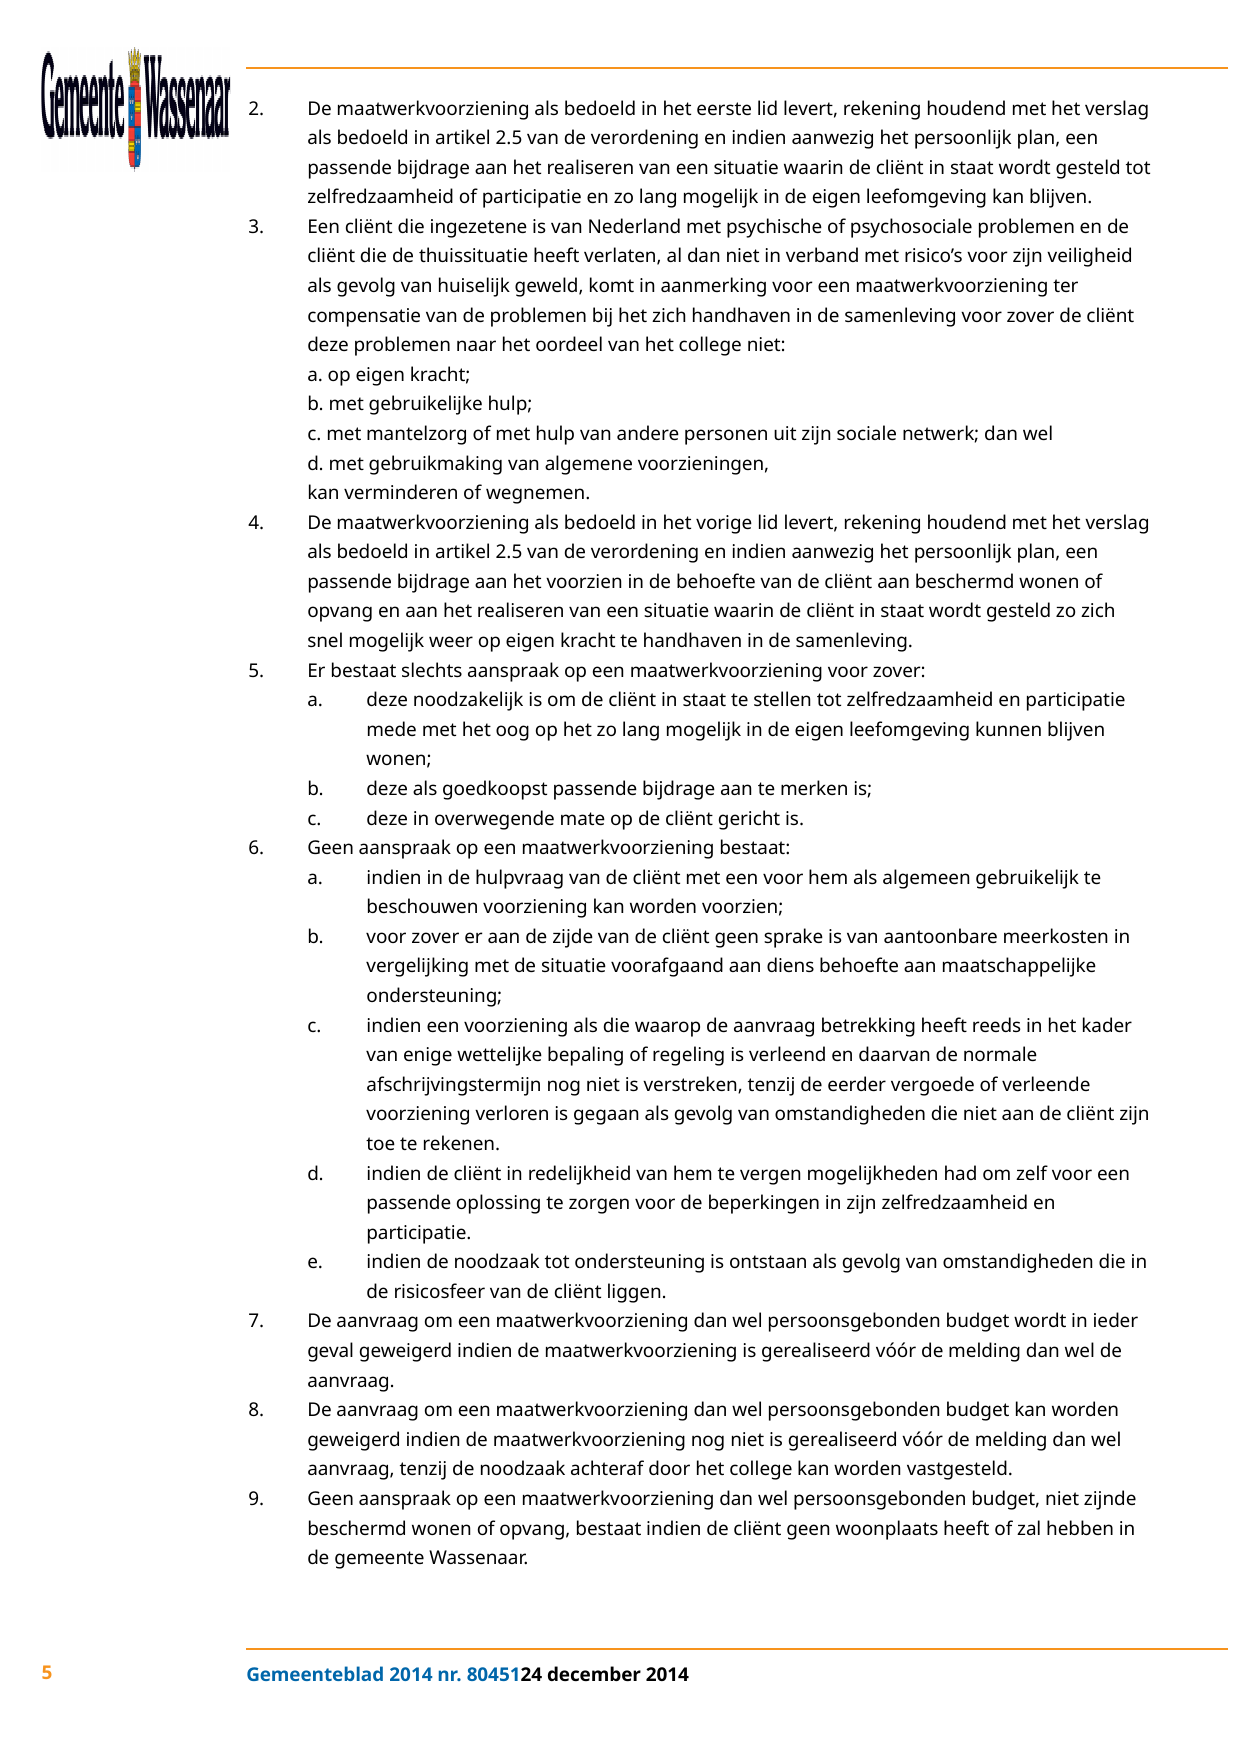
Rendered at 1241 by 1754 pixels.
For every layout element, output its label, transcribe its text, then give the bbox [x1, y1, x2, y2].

list indien in de hulpvraag van de cliënt met een voor hem als algemeen gebruikelijk te beschouwen voorziening kan worden voorzien; [307, 864, 1152, 919]
list kan verminderen of wegnemen. [248, 479, 1152, 505]
list Geen aanspraak op een maatwerkvoorziening bestaat: [248, 834, 1152, 860]
list Geen aanspraak op een maatwerkvoorziening dan wel persoonsgebonden budget, niet zijnde beschermd wonen of opvang, bestaat indien de cliënt geen woonplaats heeft of zal hebben in de gemeente Wassenaar. [248, 1485, 1152, 1570]
list c. met mantelzorg of met hulp van andere personen uit zijn sociale netwerk; dan wel [248, 420, 1152, 446]
list De aanvraag om een maatwerkvoorziening dan wel persoonsgebonden budget wordt in ieder geval geweigerd indien de maatwerkvoorziening is gerealiseerd vóór de melding dan wel de aanvraag. [248, 1308, 1152, 1393]
list indien de cliënt in redelijkheid van hem te vergen mogelijkheden had om zelf voor een passende oplossing te zorgen voor de beperkingen in zijn zelfredzaamheid en participatie. [307, 1160, 1152, 1245]
list deze als goedkoopst passende bijdrage aan te merken is; [307, 775, 1152, 801]
list Er bestaat slechts aanspraak op een maatwerkvoorziening voor zover: [248, 657, 1152, 683]
list deze in overwegende mate op de cliënt gericht is. [307, 805, 1152, 831]
list voor zover er aan de zijde van de cliënt geen sprake is van aantoonbare meerkosten in vergelijking met de situatie voorafgaand aan diens behoefte aan maatschappelijke ondersteuning; [307, 923, 1152, 1008]
list De maatwerkvoorziening als bedoeld in het eerste lid levert, rekening houdend met het verslag als bedoeld in artikel 2.5 van de verordening en indien aanwezig het persoonlijk plan, een passende bijdrage aan het realiseren van een situatie waarin de cliënt in staat wordt gesteld tot zelfredzaamheid of participatie en zo lang mogelijk in de eigen leefomgeving kan blijven. [248, 95, 1152, 209]
list deze noodzakelijk is om de cliënt in staat te stellen tot zelfredzaamheid en participatie mede met het oog op het zo lang mogelijk in de eigen leefomgeving kunnen blijven wonen; [307, 686, 1152, 771]
list a. op eigen kracht; [248, 361, 1152, 387]
list De aanvraag om een maatwerkvoorziening dan wel persoonsgebonden budget kan worden geweigerd indien de maatwerkvoorziening nog niet is gerealiseerd vóór de melding dan wel aanvraag, tenzij de noodzaak achteraf door het college kan worden vastgesteld. [248, 1396, 1152, 1481]
list d. met gebruikmaking van algemene voorzieningen, [248, 450, 1152, 476]
list indien een voorziening als die waarop de aanvraag betrekking heeft reeds in het kader van enige wettelijke bepaling of regeling is verleend en daarvan de normale afschrijvingstermijn nog niet is verstreken, tenzij de eerder vergoede of verleende voorziening verloren is gegaan als gevolg van omstandigheden die niet aan de cliënt zijn toe te rekenen. [307, 1012, 1152, 1156]
list Een cliënt die ingezetene is van Nederland met psychische of psychosociale problemen en de cliënt die de thuissituatie heeft verlaten, al dan niet in verband met risico’s voor zijn veiligheid als gevolg van huiselijk geweld, komt in aanmerking voor een maatwerkvoorziening ter compensatie van de problemen bij het zich handhaven in de samenleving voor zover de cliënt deze problemen naar het oordeel van het college niet: [248, 213, 1152, 357]
list b. met gebruikelijke hulp; [248, 391, 1152, 416]
list indien de noodzaak tot ondersteuning is ontstaan als gevolg van omstandigheden die in de risicosfeer van de cliënt liggen. [307, 1248, 1152, 1304]
picture [41, 47, 231, 172]
list De maatwerkvoorziening als bedoeld in het vorige lid levert, rekening houdend met het verslag als bedoeld in artikel 2.5 van de verordening en indien aanwezig het persoonlijk plan, een passende bijdrage aan het voorzien in de behoefte van de cliënt aan beschermd wonen of opvang en aan het realiseren van een situatie waarin de cliënt in staat wordt gesteld zo zich snel mogelijk weer op eigen kracht te handhaven in de samenleving. [248, 509, 1152, 653]
